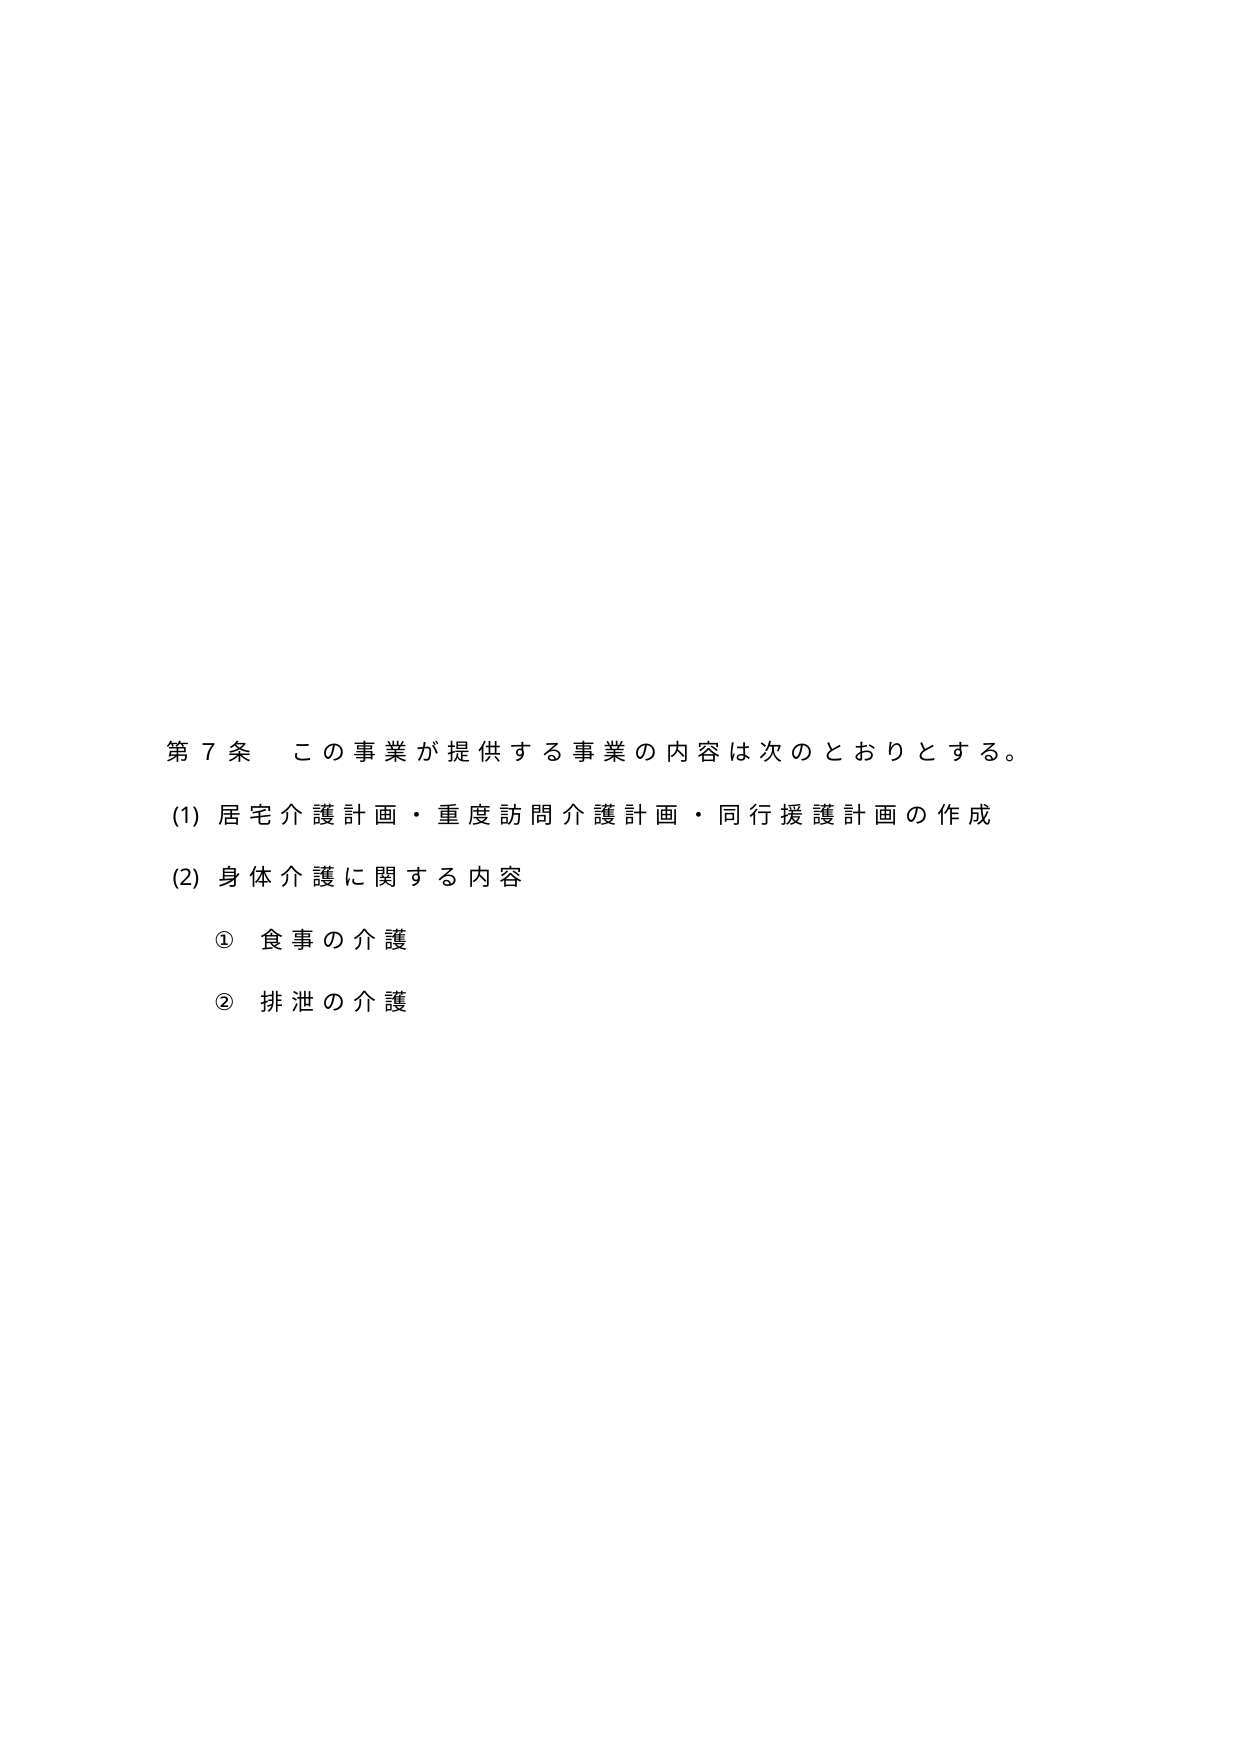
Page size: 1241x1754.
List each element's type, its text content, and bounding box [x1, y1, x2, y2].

list 食事の介護 [211, 897, 1089, 959]
list 排泄の介護 [211, 959, 1089, 1022]
list 居宅介護計画・重度訪問介護計画・同行援護計画の作成 [167, 772, 1089, 834]
text 第７条 この事業が提供する事業の内容は次のとおりとする。 [152, 709, 1089, 772]
list 身体介護に関する内容 [167, 834, 1089, 897]
